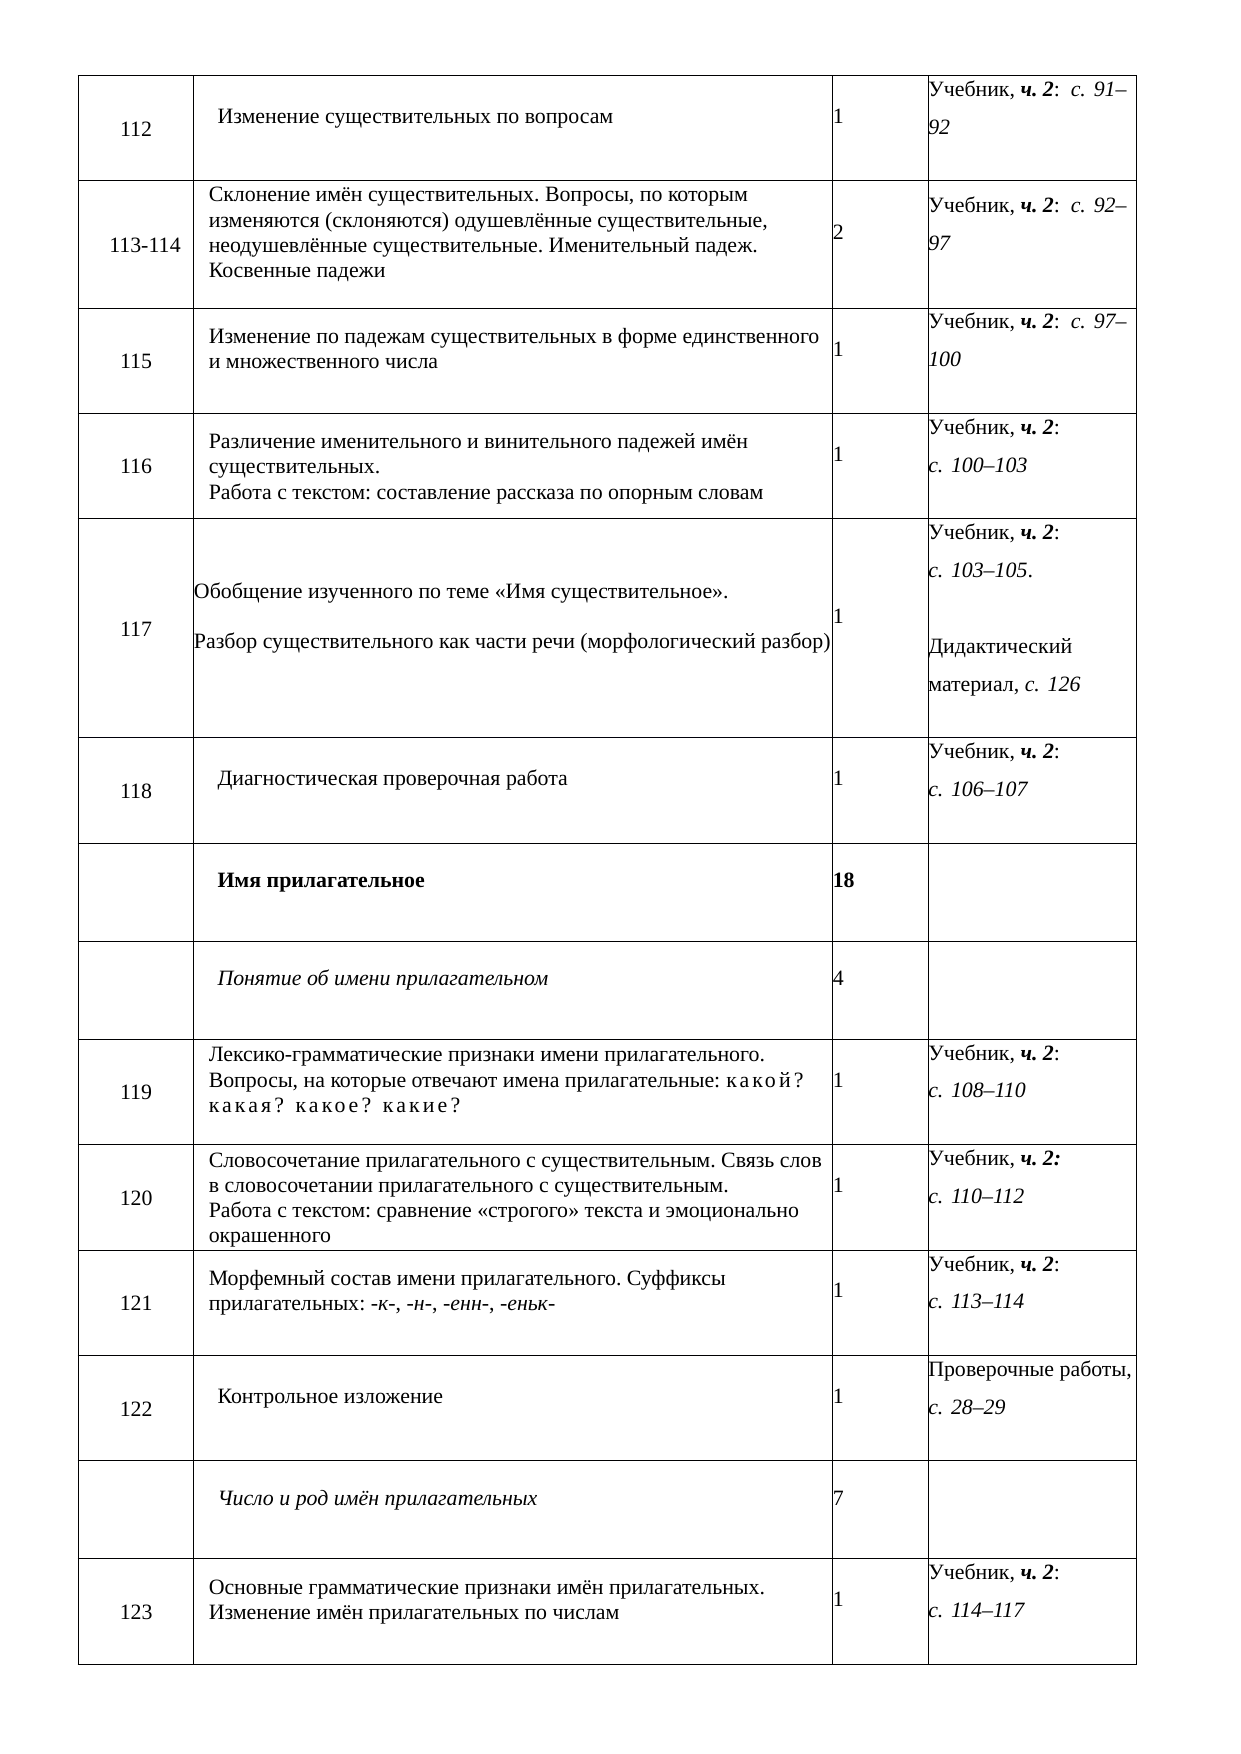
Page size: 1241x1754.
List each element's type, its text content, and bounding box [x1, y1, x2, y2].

table_cell [929, 1461, 1136, 1558]
table_cell Учебник, ч. 2: с. 113–114 [929, 1251, 1136, 1355]
table_cell Изменение существительных по вопросам [194, 76, 832, 180]
table_cell [929, 844, 1136, 941]
table_cell 121 [79, 1251, 193, 1355]
table_cell 122 [79, 1356, 193, 1460]
table_cell 112 [79, 76, 193, 180]
table_cell Учебник, ч. 2: с. 100–103 [929, 414, 1136, 518]
table_cell 2 [833, 181, 928, 307]
table_cell 1 [833, 1559, 928, 1664]
table_cell Проверочные работы, с. 28–29 [929, 1356, 1136, 1460]
table_cell 117 [79, 519, 193, 737]
table_cell Учебник, ч. 2: с. 97–100 [929, 309, 1136, 413]
table_cell 120 [79, 1145, 193, 1249]
table_cell 1 [833, 1040, 928, 1144]
table_cell Учебник, ч. 2: с. 106–107 [929, 738, 1136, 843]
table_cell Понятие об имени прилагательном [194, 942, 832, 1039]
table_cell 1 [833, 1251, 928, 1355]
table_cell [929, 942, 1136, 1039]
table_cell Учебник, ч. 2: с. 108–110 [929, 1040, 1136, 1144]
table_cell Различение именительного и винительного падежей имён существительных. Работа с текстом: составление рассказа по опорным словам [194, 414, 832, 518]
table_cell 1 [833, 309, 928, 413]
table_cell 1 [833, 738, 928, 843]
table_cell Учебник, ч. 2: с. 92–97 [929, 181, 1136, 307]
table_cell Контрольное изложение [194, 1356, 832, 1460]
table_cell Учебник, ч. 2: с. 103–105. Дидактический материал, с. 126 [929, 519, 1136, 737]
table_cell 115 [79, 309, 193, 413]
table_cell 113-114 [79, 181, 193, 307]
table_cell Учебник, ч. 2: с. 91–92 [929, 76, 1136, 180]
table_cell 123 [79, 1559, 193, 1664]
table_cell Имя прилагательное [194, 844, 832, 941]
table_cell 118 [79, 738, 193, 843]
table_cell 1 [833, 519, 928, 737]
table_cell Учебник, ч. 2: с. 110–112 [929, 1145, 1136, 1249]
table_cell Число и род имён прилагательных [194, 1461, 832, 1558]
table_cell [79, 1461, 193, 1558]
table_cell Склонение имён существительных. Вопросы, по которым изменяются (склоняются) одушевлённые существительные, неодушевлённые существительные. Именительный падеж. Косвенные падежи [194, 181, 832, 307]
table_cell 7 [833, 1461, 928, 1558]
table_cell 1 [833, 1145, 928, 1249]
table_cell Основные грамматические признаки имён прилагательных. Изменение имён прилагательных по числам [194, 1559, 832, 1664]
table_cell 4 [833, 942, 928, 1039]
table_cell [79, 844, 193, 941]
table_cell 1 [833, 1356, 928, 1460]
table_cell Учебник, ч. 2: с. 114–117 [929, 1559, 1136, 1664]
table_cell Словосочетание прилагательного с существительным. Связь слов в словосочетании прилагательного с существительным. Работа с текстом: сравнение «строгого» текста и эмоционально окрашенного [194, 1145, 832, 1249]
table_cell 116 [79, 414, 193, 518]
table_cell 1 [833, 76, 928, 180]
table_cell Обобщение изученного по теме «Имя существительное». Разбор существительного как части речи (морфологический разбор) [194, 519, 832, 737]
table_cell Лексико-грамматические признаки имени прилагательного. Вопросы, на которые отвечают имена прилагательные: какой? какая? какое? какие? [194, 1040, 832, 1144]
table_cell [79, 942, 193, 1039]
table_cell Диагностическая проверочная работа [194, 738, 832, 843]
table_cell Морфемный состав имени прилагательного. Суффиксы прилагательных: -к-, -н-, -енн-, -еньк- [194, 1251, 832, 1355]
table_cell 1 [833, 414, 928, 518]
table_cell 18 [833, 844, 928, 941]
table_cell 119 [79, 1040, 193, 1144]
table_cell Изменение по падежам существительных в форме единственного и множественного числа [194, 309, 832, 413]
